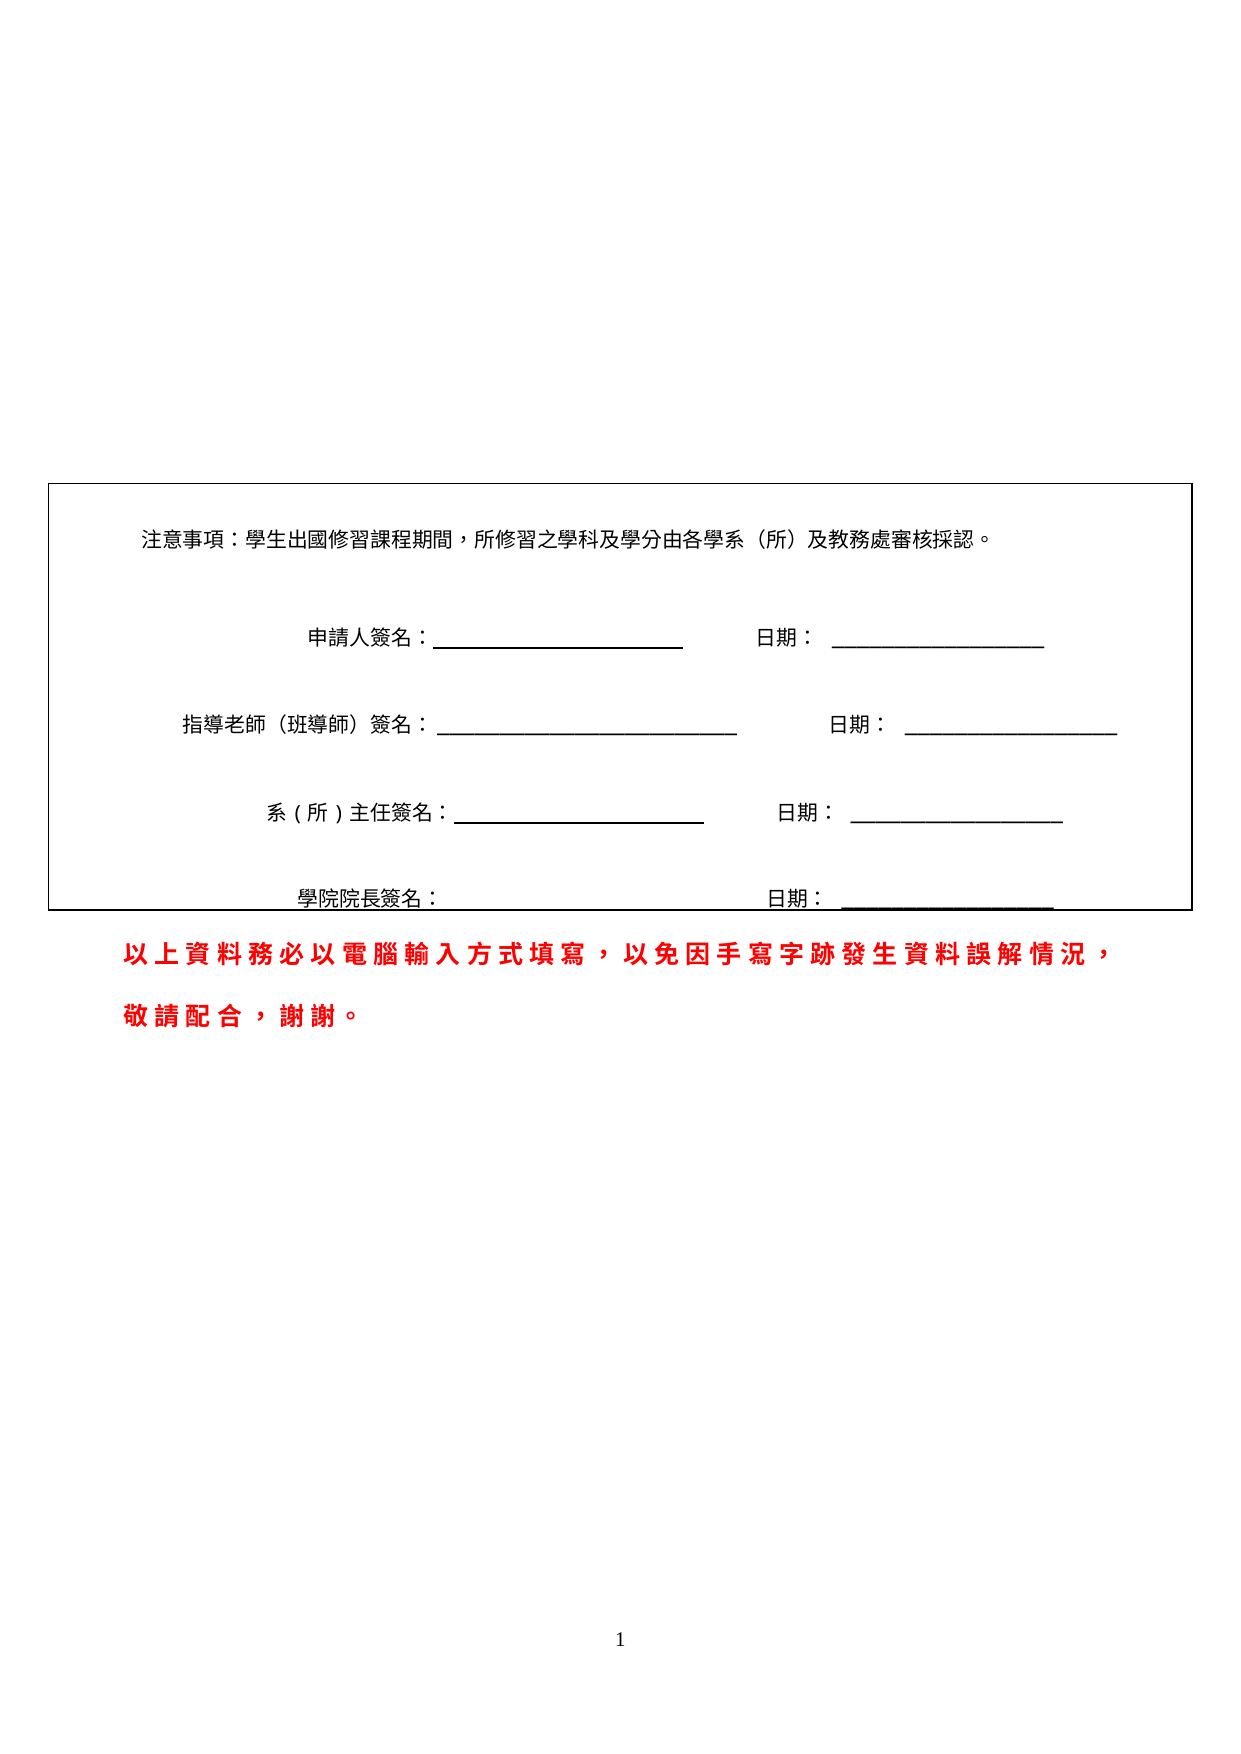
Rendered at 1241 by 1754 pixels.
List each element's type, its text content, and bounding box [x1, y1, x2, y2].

table_cell 注意事項：學生出國修習課程期間，所修習之學科及學分由各學系（所）及教務處審核採認。 申請人簽名： 日期： _________________ 指導老師（班導師）簽名：________________________ 日期： _________________ 系(所)主任簽名： 日期： _________________ 學院院長簽名： 日期： _________________ [49, 484, 1191, 909]
text 以上資料務必以電腦輸入方式填寫，以免因手寫字跡發生資料誤解情況，敬請配合，謝謝。 [120, 911, 1120, 1036]
